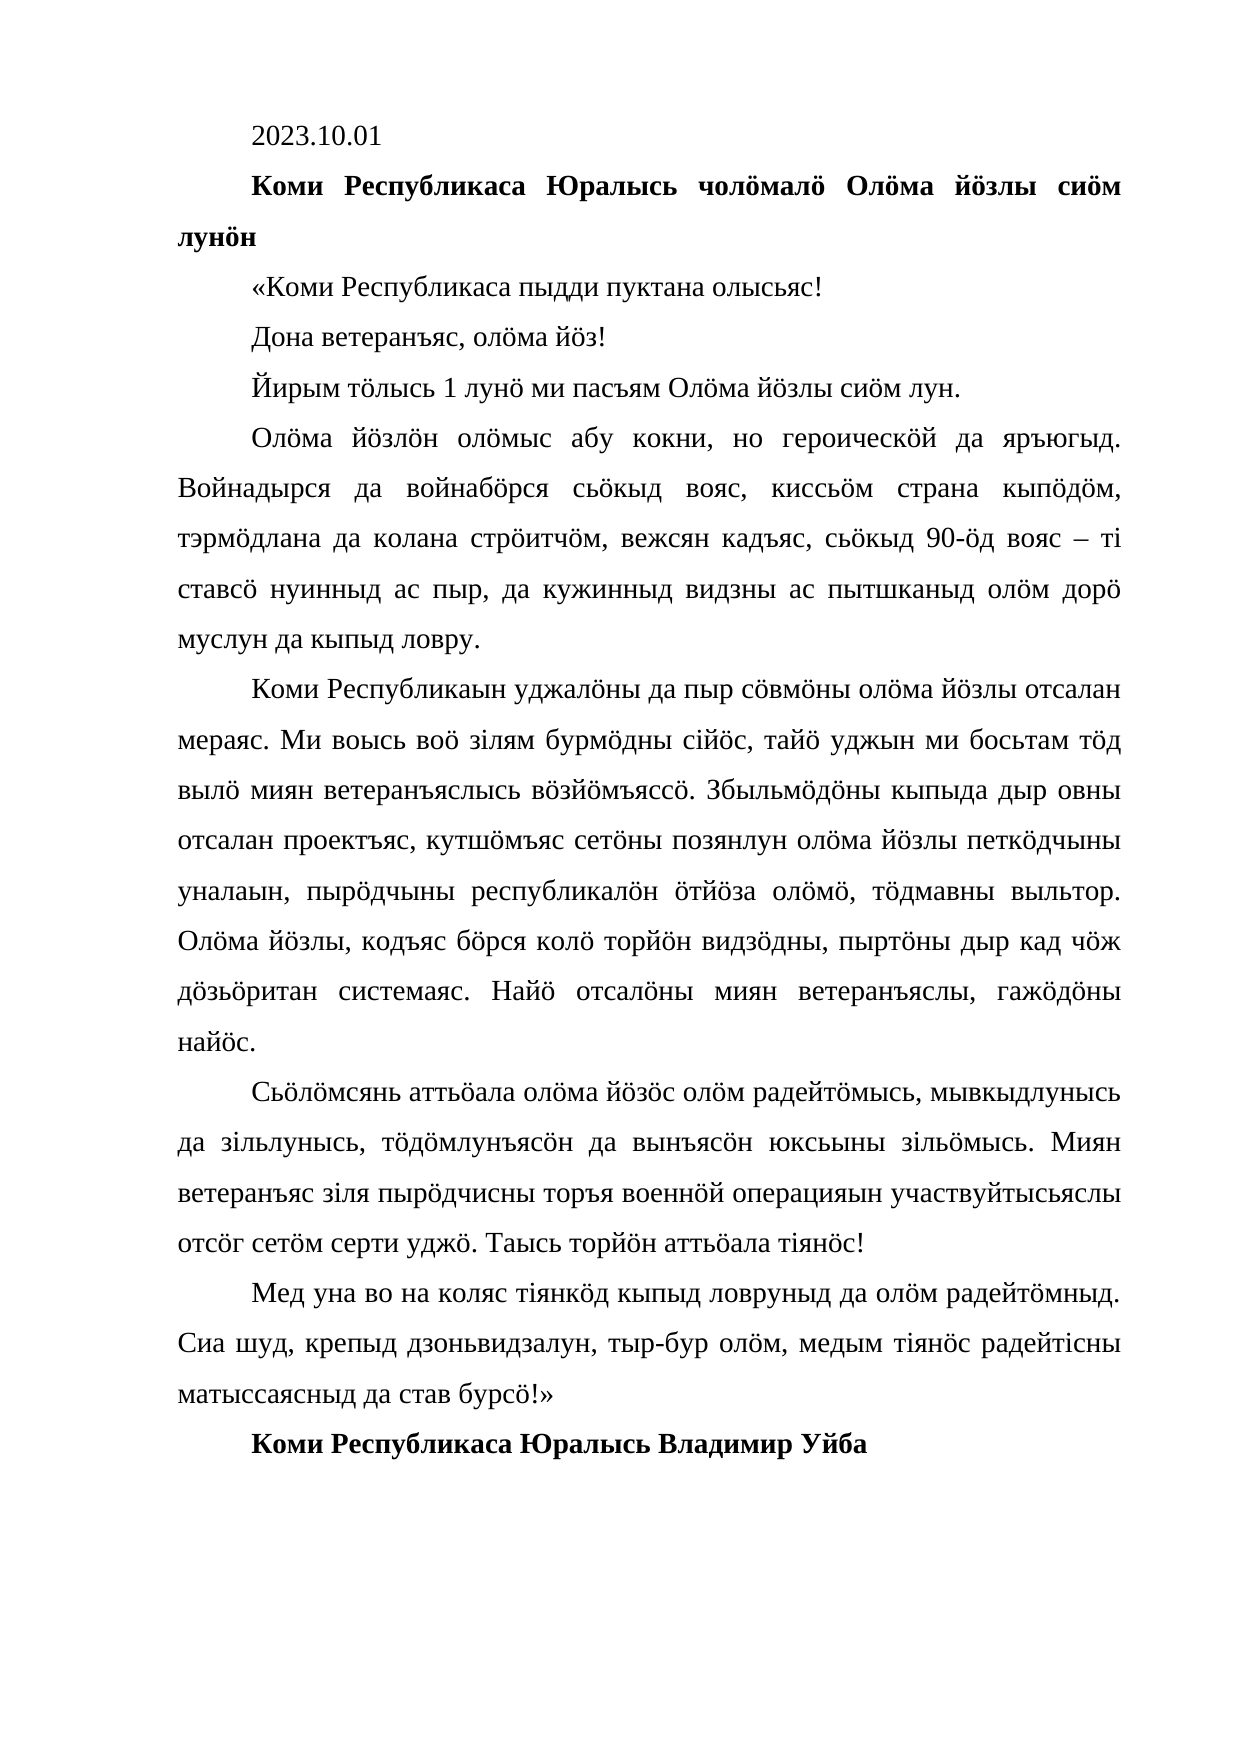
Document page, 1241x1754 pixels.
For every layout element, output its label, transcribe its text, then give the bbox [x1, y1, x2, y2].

text Дона ветеранъяс, олӧма йӧз! [177, 319, 1122, 353]
subtitle 2023.10.01 [177, 118, 1122, 152]
text Мед уна во на коляс тіянкӧд кыпыд ловруныд да олӧм радейтӧмныд. Сиа шуд, крепыд дзоньвидзалун, тыр-бур олӧм, медым тіянӧс радейтісны матыссаясныд да став бурсӧ!» [177, 1275, 1122, 1409]
text Коми Республикаса Юралысь Владимир Уйба [177, 1426, 1122, 1460]
text Олӧма йӧзлӧн олӧмыс абу кокни, но героическӧй да яръюгыд. Войнадырся да войнабӧрся сьӧкыд вояс, киссьӧм страна кыпӧдӧм, тэрмӧдлана да колана стрӧитчӧм, вежсян кадъяс, сьӧкыд 90-ӧд вояс – ті ставсӧ нуинныд ас пыр, да кужинныд видзны ас пытшканыд олӧм дорӧ муслун да кыпыд ловру. [177, 420, 1122, 655]
text Коми Республикаын уджалӧны да пыр сӧвмӧны олӧма йӧзлы отсалан мераяс. Ми воысь воӧ зілям бурмӧдны сійӧс, тайӧ уджын ми босьтам тӧд вылӧ миян ветеранъяслысь вӧзйӧмъяссӧ. Збыльмӧдӧны кыпыда дыр овны отсалан проектъяс, кутшӧмъяс сетӧны позянлун олӧма йӧзлы петкӧдчыны уналаын, пырӧдчыны республикалӧн ӧтйӧза олӧмӧ, тӧдмавны выльтор. Олӧма йӧзлы, кодъяс бӧрся колӧ торйӧн видзӧдны, пыртӧны дыр кад чӧж дӧзьӧритан системаяс. Найӧ отсалӧны миян ветеранъяслы, гажӧдӧны найӧс. [177, 672, 1122, 1057]
text Йирым тӧлысь 1 лунӧ ми пасъям Олӧма йӧзлы сиӧм лун. [177, 370, 1122, 403]
text Коми Республикаса Юралысь чолӧмалӧ Олӧма йӧзлы сиӧм лунӧн [177, 168, 1122, 252]
text Сьӧлӧмсянь аттьӧала олӧма йӧзӧс олӧм радейтӧмысь, мывкыдлунысь да зільлунысь, тӧдӧмлунъясӧн да вынъясӧн юксьыны зільӧмысь. Миян ветеранъяс зіля пырӧдчисны торъя военнӧй операцияын участвуйтысьяслы отсӧг сетӧм серти уджӧ. Таысь торйӧн аттьӧала тіянӧс! [177, 1074, 1122, 1258]
text «Коми Республикаса пыдди пуктана олысьяс! [177, 269, 1122, 303]
